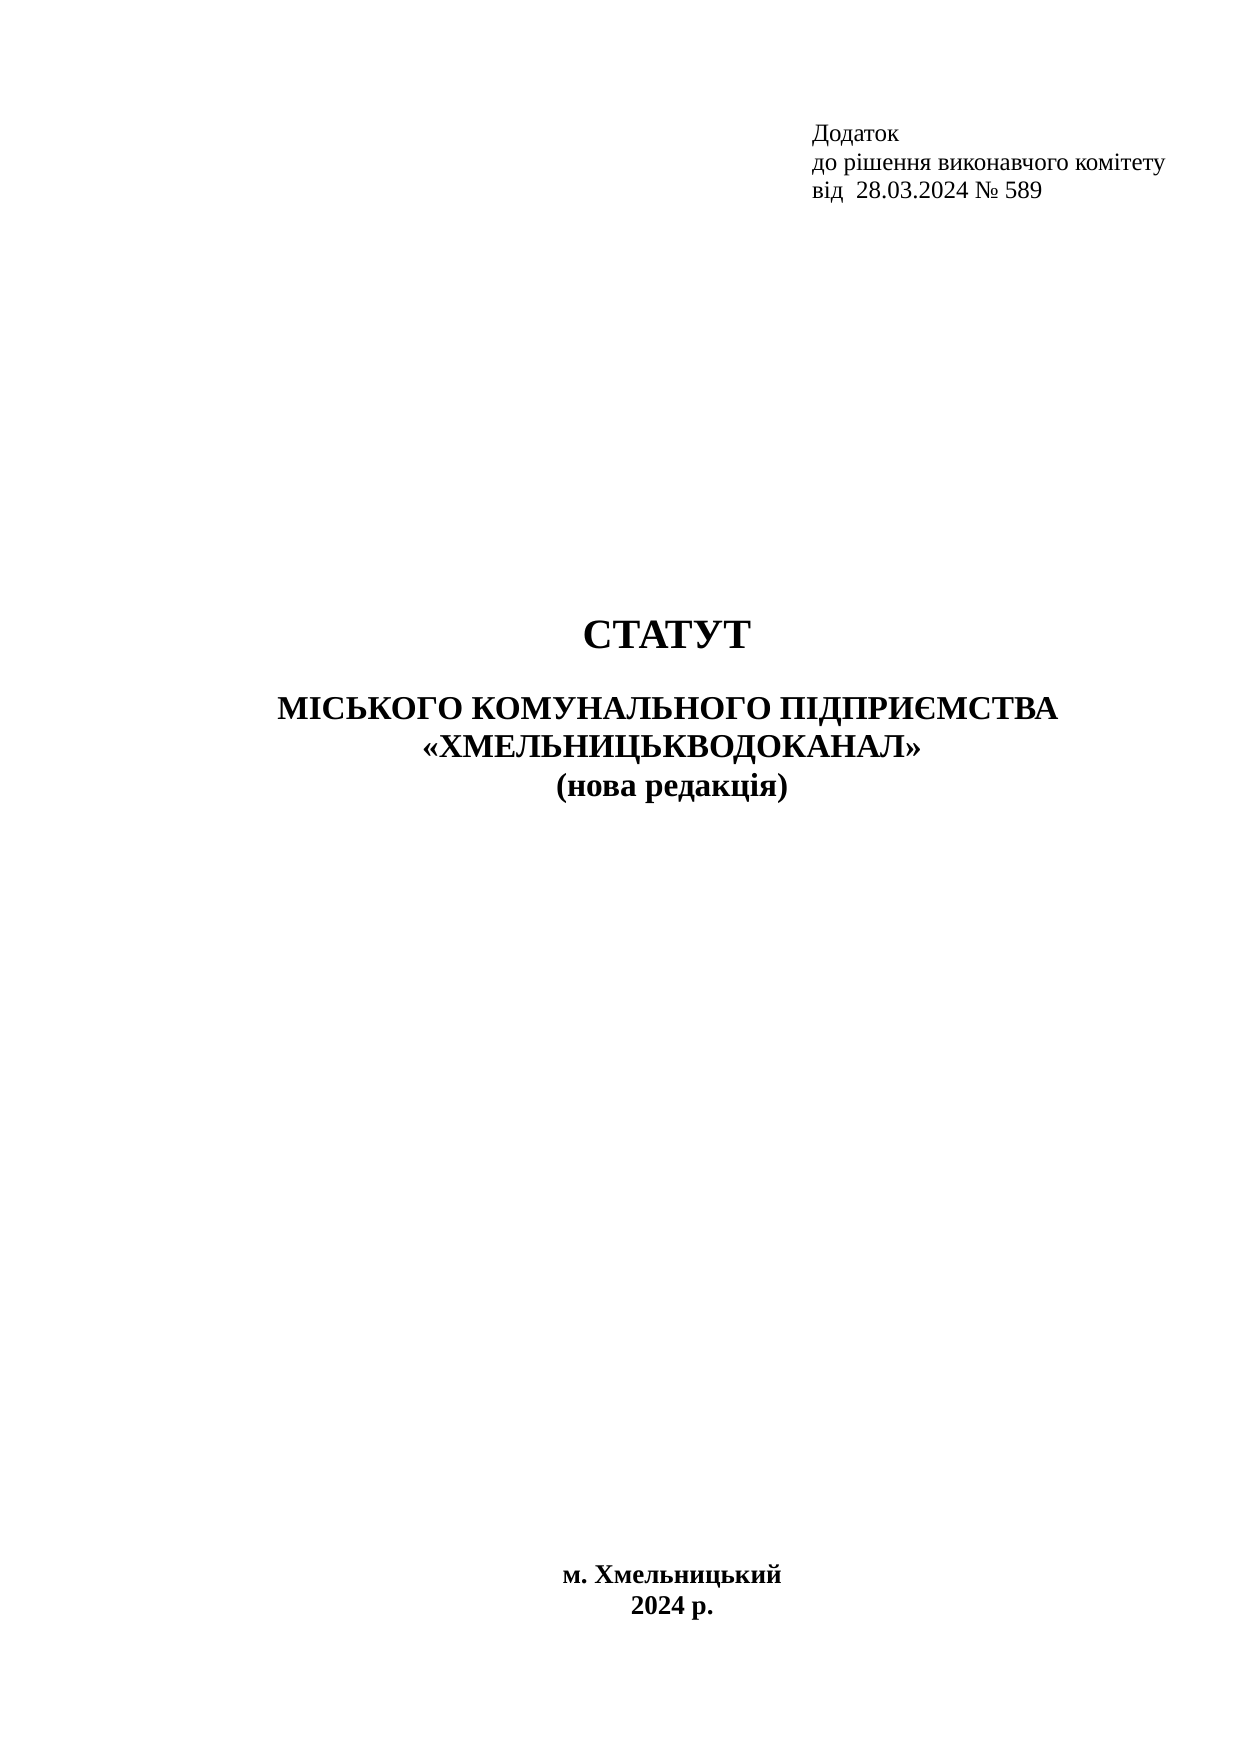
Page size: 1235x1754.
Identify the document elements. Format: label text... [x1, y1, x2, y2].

text (нова редакція) [169, 765, 1174, 803]
text СТАТУТ [169, 609, 1174, 657]
text до рішення виконавчого комітету [165, 147, 1174, 176]
text від 28.03.2024 № 589 [165, 176, 1174, 204]
text м. Хмельницький [169, 1558, 1174, 1589]
text 2024 р. [169, 1589, 1174, 1620]
text МІСЬКОГО КОМУНАЛЬНОГО ПІДПРИЄМСТВА [169, 688, 1174, 727]
text Додаток [165, 118, 1174, 147]
text «ХМЕЛЬНИЦЬКВОДОКАНАЛ» [169, 727, 1174, 765]
